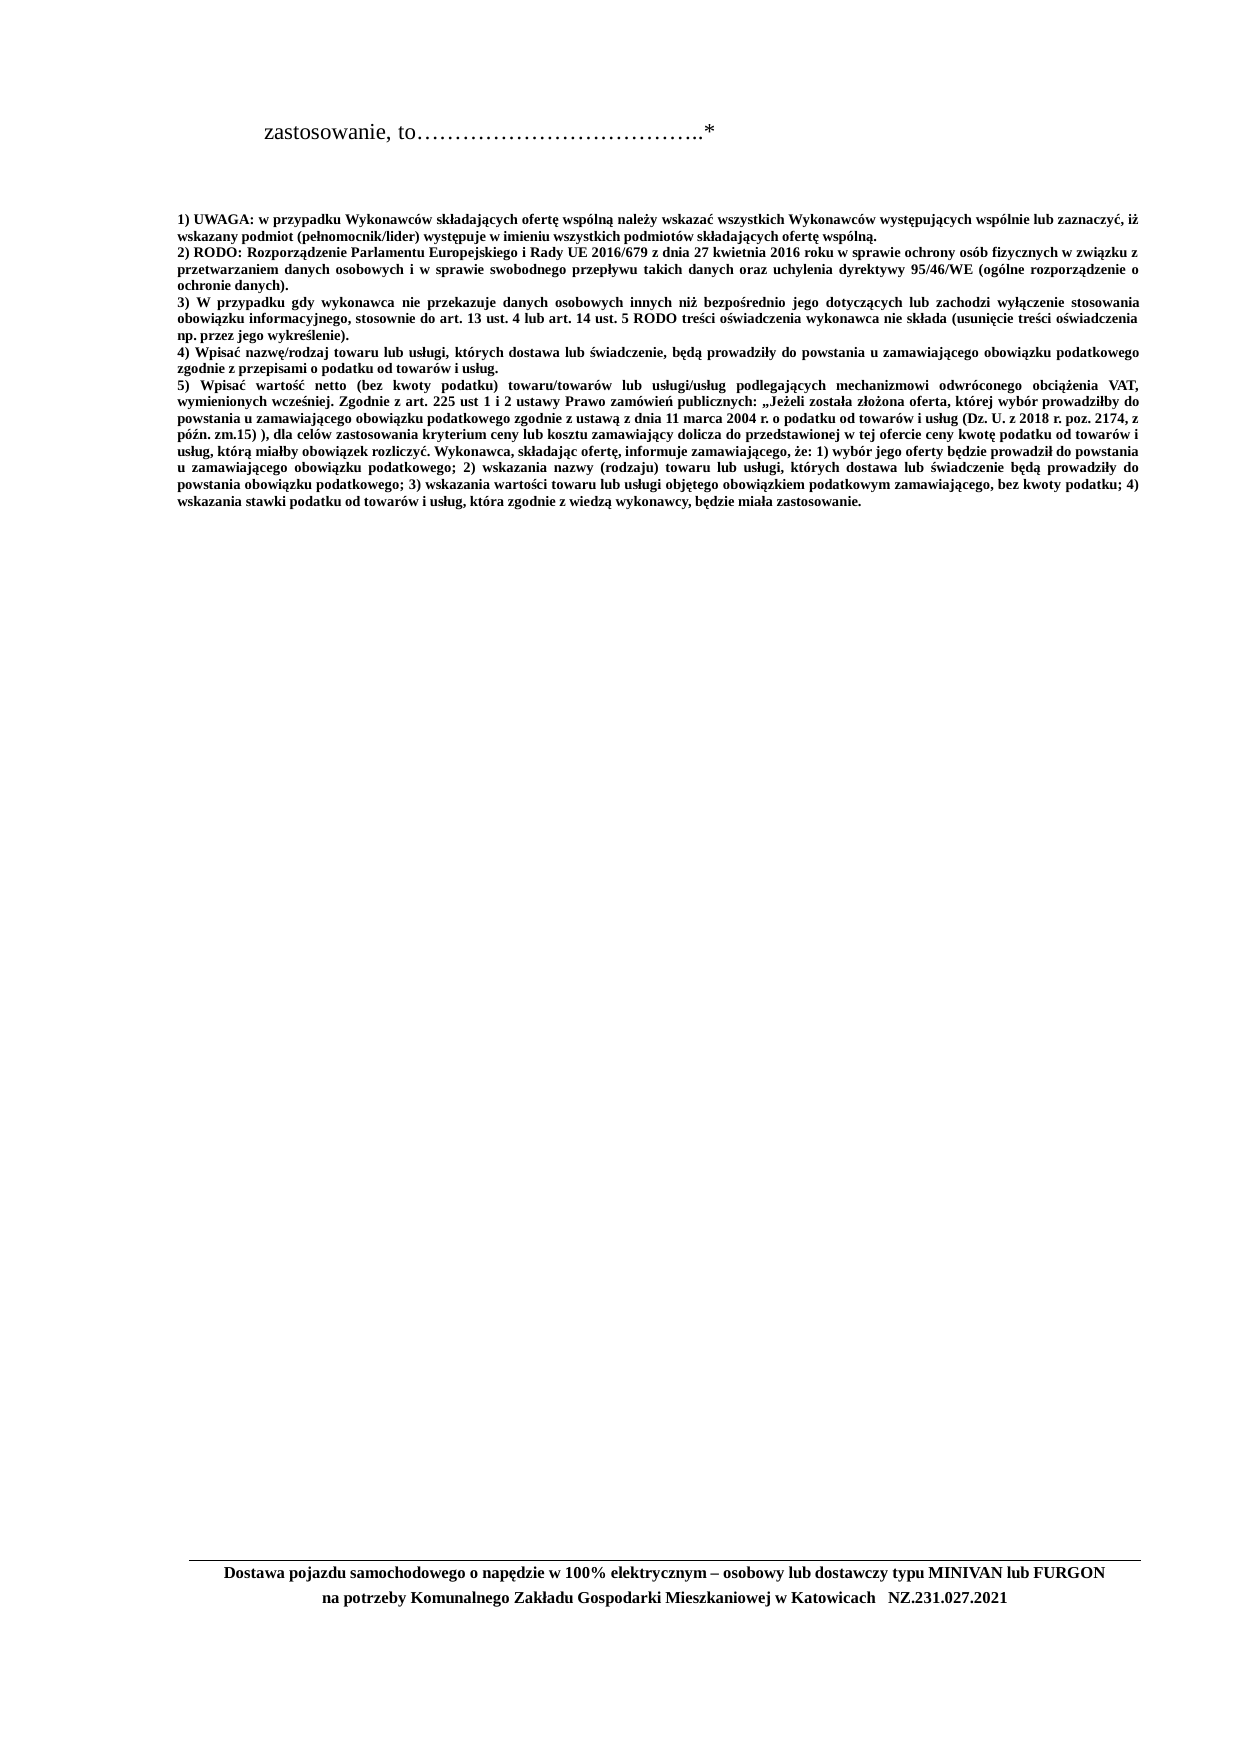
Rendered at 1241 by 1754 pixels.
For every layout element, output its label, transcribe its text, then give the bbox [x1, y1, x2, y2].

list 3) W przypadku gdy wykonawca nie przekazuje danych osobowych innych niż bezpośrednio jego dotyczących lub zachodzi wyłączenie stosowania obowiązku informacyjnego, stosownie do art. 13 ust. 4 lub art. 14 ust. 5 RODO treści oświadczenia wykonawca nie składa (usunięcie treści oświadczenia np. przez jego wykreślenie). [177, 294, 1141, 343]
list 2) RODO: Rozporządzenie Parlamentu Europejskiego i Rady UE 2016/679 z dnia 27 kwietnia 2016 roku w sprawie ochrony osób fizycznych w związku z przetwarzaniem danych osobowych i w sprawie swobodnego przepływu takich danych oraz uchylenia dyrektywy 95/46/WE (ogólne rozporządzenie o ochronie danych). [177, 244, 1141, 294]
list zastosowanie, to………………………………..* [226, 118, 1141, 145]
list 5) Wpisać wartość netto (bez kwoty podatku) towaru/towarów lub usługi/usług podlegających mechanizmowi odwróconego obciążenia VAT, wymienionych wcześniej. Zgodnie z art. 225 ust 1 i 2 ustawy Prawo zamówień publicznych: „Jeżeli została złożona oferta, której wybór prowadziłby do powstania u zamawiającego obowiązku podatkowego zgodnie z ustawą z dnia 11 marca 2004 r. o podatku od towarów i usług (Dz. U. z 2018 r. poz. 2174, z późn. zm.15) ), dla celów zastosowania kryterium ceny lub kosztu zamawiający dolicza do przedstawionej w tej ofercie ceny kwotę podatku od towarów i usług, którą miałby obowiązek rozliczyć. Wykonawca, składając ofertę, informuje zamawiającego, że: 1) wybór jego oferty będzie prowadził do powstania u zamawiającego obowiązku podatkowego; 2) wskazania nazwy (rodzaju) towaru lub usługi, których dostawa lub świadczenie będą prowadziły do powstania obowiązku podatkowego; 3) wskazania wartości towaru lub usługi objętego obowiązkiem podatkowym zamawiającego, bez kwoty podatku; 4) wskazania stawki podatku od towarów i usług, która zgodnie z wiedzą wykonawcy, będzie miała zastosowanie. [177, 377, 1141, 509]
list 4) Wpisać nazwę/rodzaj towaru lub usługi, których dostawa lub świadczenie, będą prowadziły do powstania u zamawiającego obowiązku podatkowego zgodnie z przepisami o podatku od towarów i usług. [177, 343, 1141, 377]
list 1) UWAGA: w przypadku Wykonawców składających ofertę wspólną należy wskazać wszystkich Wykonawców występujących wspólnie lub zaznaczyć, iż wskazany podmiot (pełnomocnik/lider) występuje w imieniu wszystkich podmiotów składających ofertę wspólną. [177, 211, 1141, 244]
